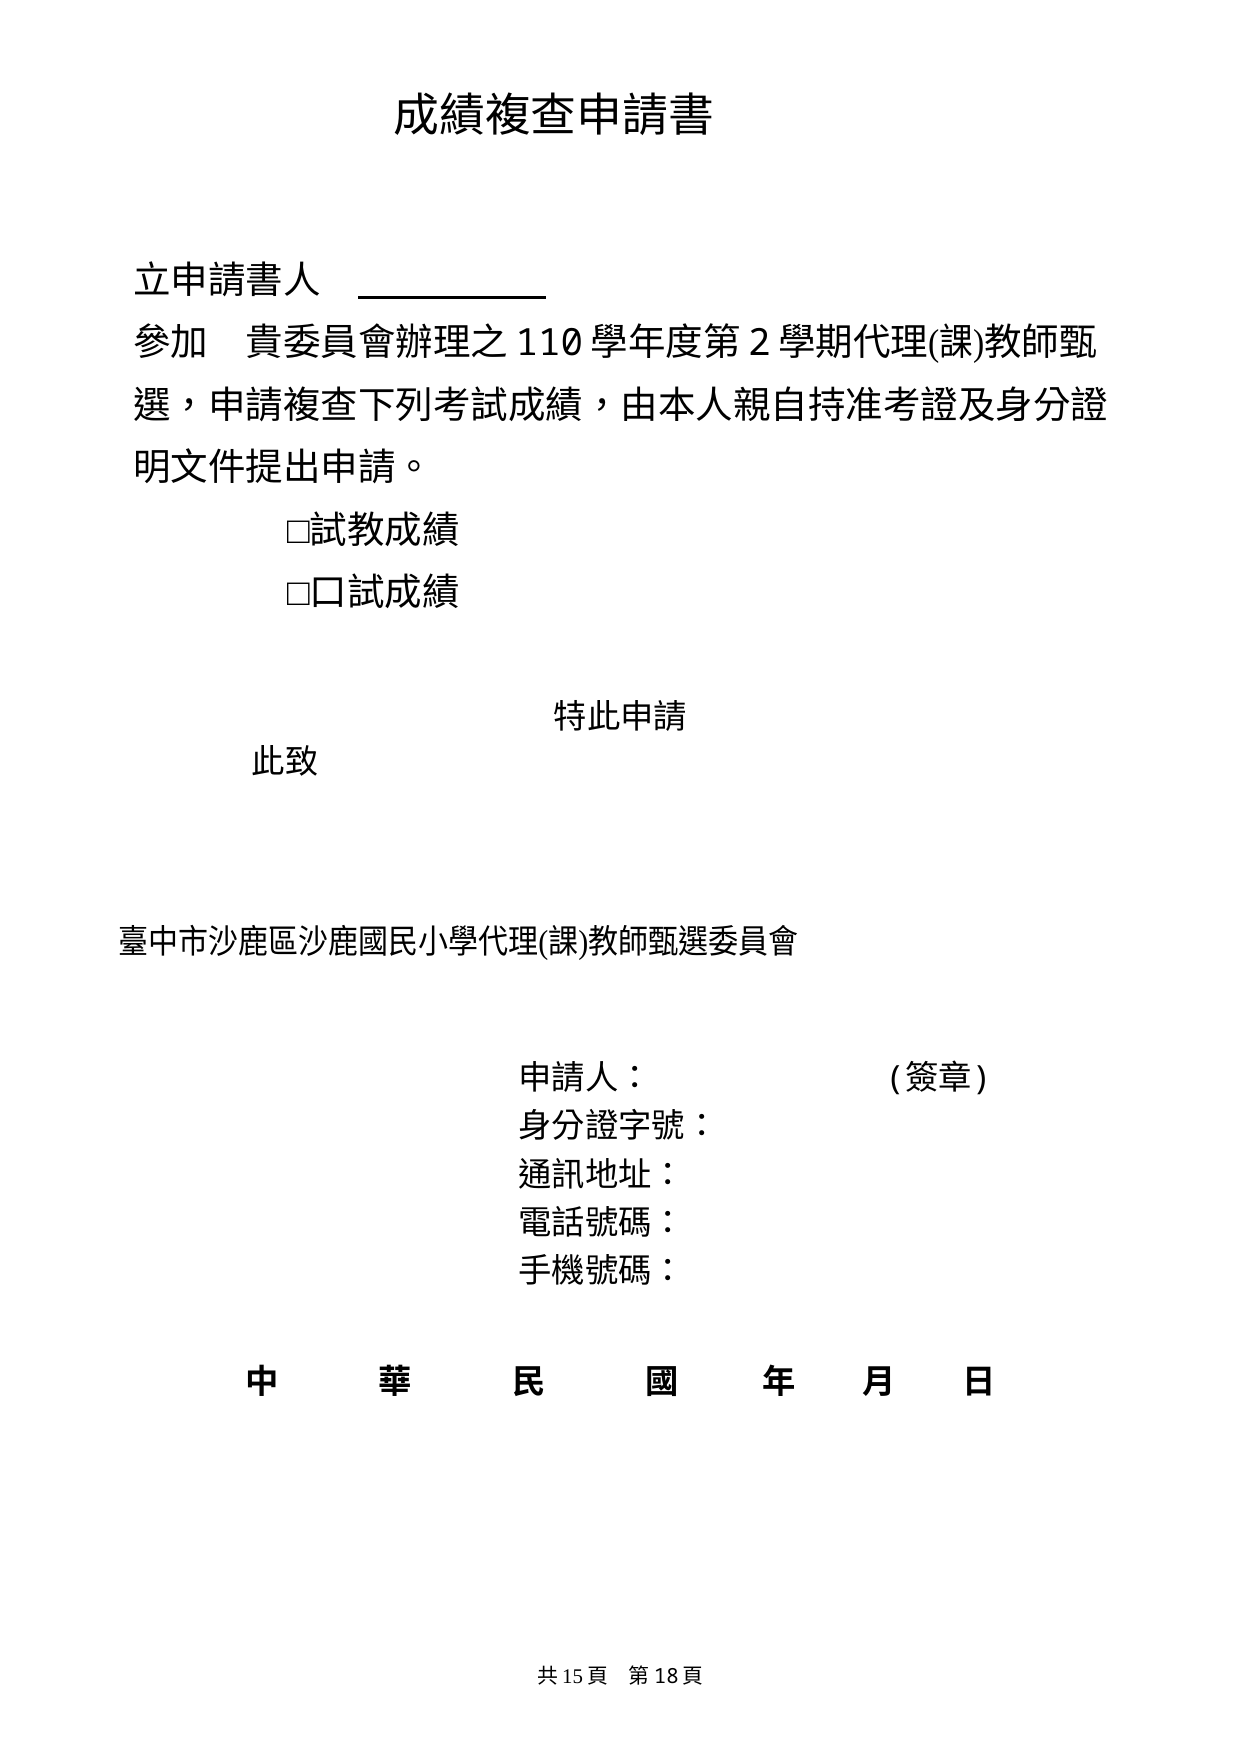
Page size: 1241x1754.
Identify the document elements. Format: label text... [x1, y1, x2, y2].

text 身分證字號： [118, 1099, 1122, 1147]
text 特此申請 [118, 673, 1122, 735]
text 成績複查申請書 [118, 78, 1122, 144]
text 參加 貴委員會辦理之110學年度第2學期代理(課)教師甄選，申請複查下列考試成績，由本人親自持准考證及身分證明文件提出申請。 [133, 298, 1122, 485]
text 立申請書人 [133, 235, 1122, 298]
text □試教成績 [118, 485, 1122, 548]
text 臺中市沙鹿區沙鹿國民小學代理(課)教師甄選委員會 [118, 897, 1122, 960]
text 中 華 民 國 年 月 日 [118, 1337, 1122, 1400]
text □口試成績 [118, 548, 1122, 610]
text 此致 [118, 735, 1122, 783]
text 通訊地址： [118, 1147, 1122, 1196]
text 手機號碼： [118, 1244, 1122, 1292]
text 申請人： (簽章) [118, 1051, 1122, 1099]
text 電話號碼： [118, 1196, 1122, 1244]
